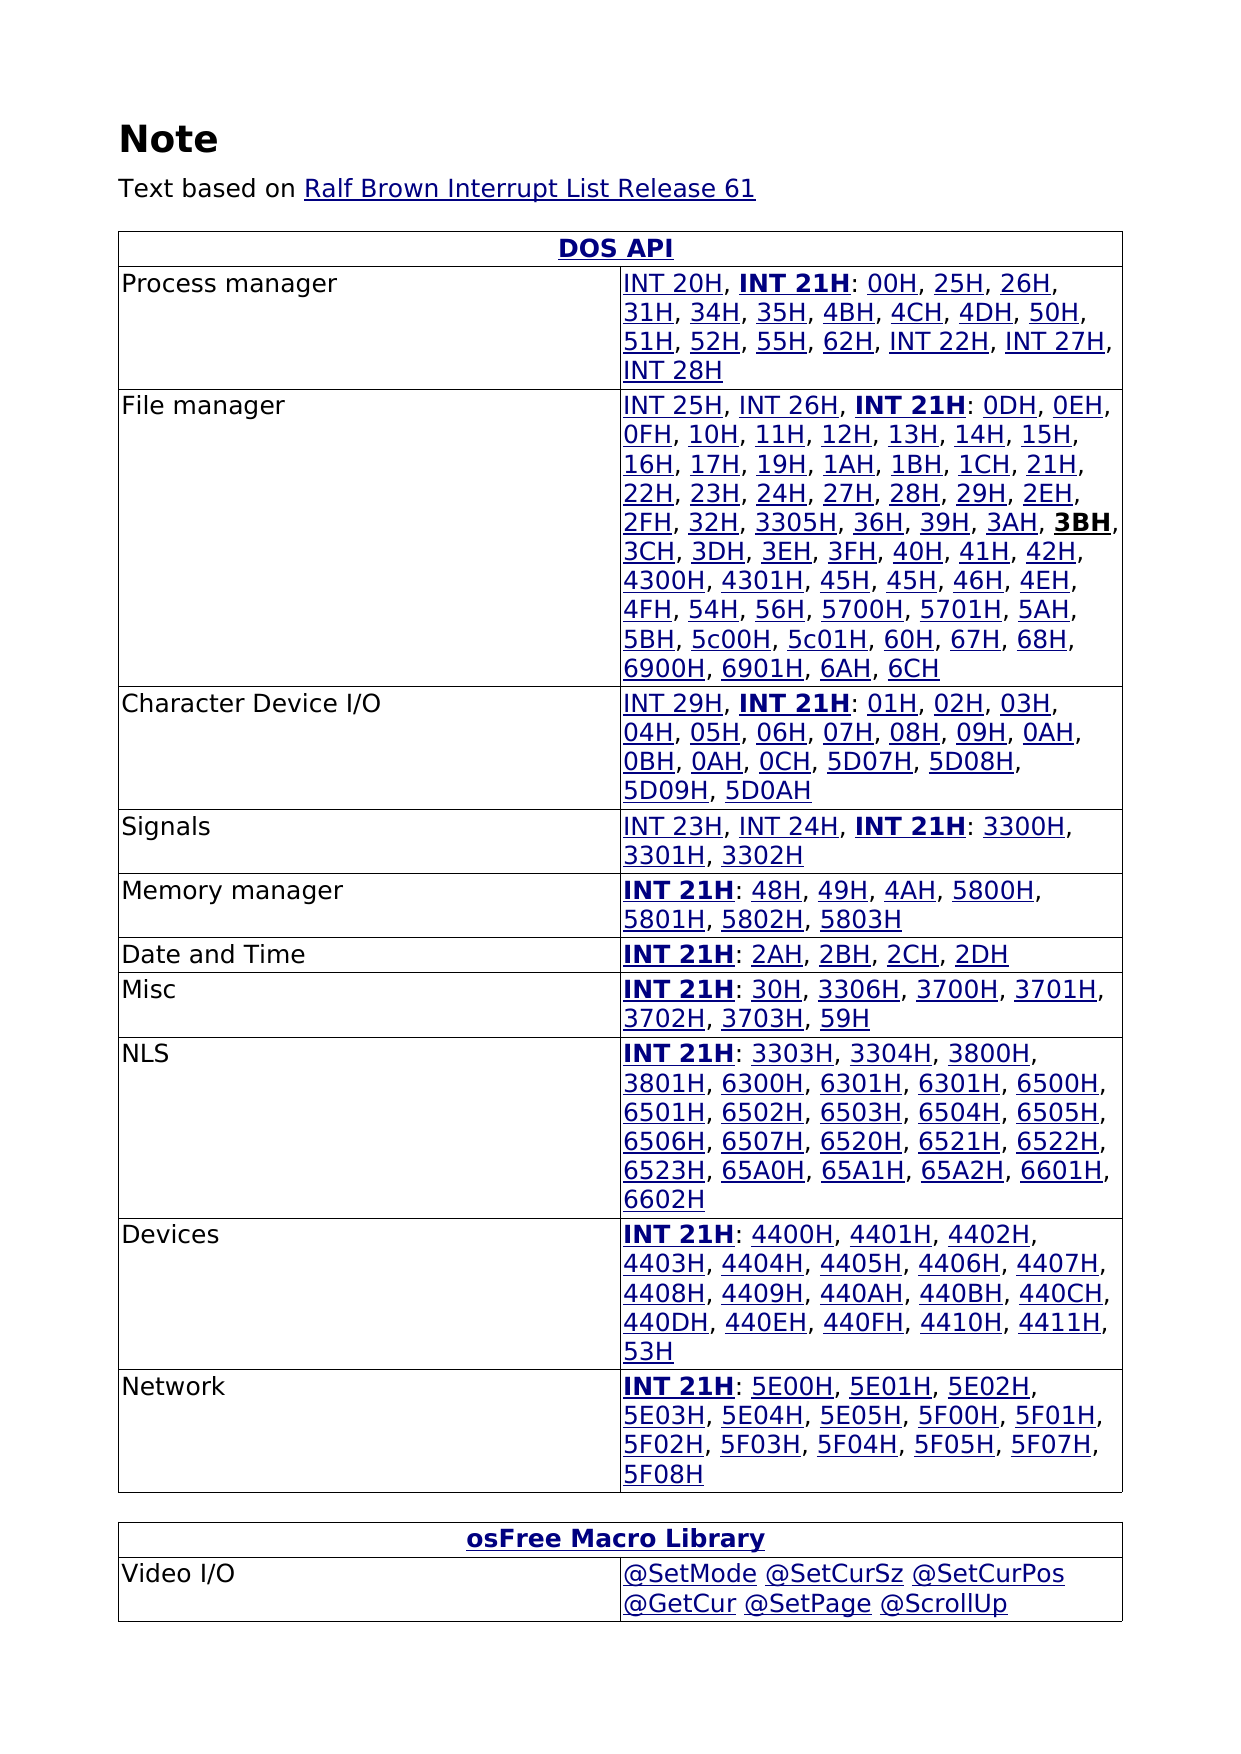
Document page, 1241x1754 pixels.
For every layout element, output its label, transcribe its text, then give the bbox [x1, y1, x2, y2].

table_header osFree Macro Library [119, 1523, 1122, 1557]
table_cell Process manager [119, 267, 620, 388]
table_cell File manager [119, 390, 620, 686]
table_cell INT 21H: 30H, 3306H, 3700H, 3701H, 3702H, 3703H, 59H [621, 973, 1122, 1037]
table_cell Misc [119, 973, 620, 1037]
table_cell Character Device I/O [119, 687, 620, 809]
table_cell INT 21H: 48H, 49H, 4AH, 5800H, 5801H, 5802H, 5803H [621, 874, 1122, 937]
table_cell INT 21H: 4400H, 4401H, 4402H, 4403H, 4404H, 4405H, 4406H, 4407H, 4408H, 4409H, 440AH, 440BH, 440CH, 440DH, 440EH, 440FH, 4410H, 4411H, 53H [621, 1219, 1122, 1369]
table_cell Video I/O [119, 1558, 620, 1621]
text Text based on Ralf Brown Interrupt List Release 61 [118, 174, 1122, 203]
table_cell NLS [119, 1038, 620, 1217]
table_cell Devices [119, 1219, 620, 1369]
table_cell Signals [119, 810, 620, 873]
table_cell Memory manager [119, 874, 620, 937]
table_cell INT 29H, INT 21H: 01H, 02H, 03H, 04H, 05H, 06H, 07H, 08H, 09H, 0AH, 0BH, 0AH, 0CH, 5D07H, 5D08H, 5D09H, 5D0AH [621, 687, 1122, 809]
table_cell @SetMode @SetCurSz @SetCurPos @GetCur @SetPage @ScrollUp [621, 1558, 1122, 1621]
table_cell INT 23H, INT 24H, INT 21H: 3300H, 3301H, 3302H [621, 810, 1122, 873]
table_header DOS API [119, 232, 1122, 266]
table_cell Network [119, 1370, 620, 1492]
table_cell INT 20H, INT 21H: 00H, 25H, 26H, 31H, 34H, 35H, 4BH, 4CH, 4DH, 50H, 51H, 52H, 55H, 62H, INT 22H, INT 27H, INT 28H [621, 267, 1122, 388]
subtitle Note [118, 118, 1122, 162]
table_cell INT 21H: 2AH, 2BH, 2CH, 2DH [621, 938, 1122, 972]
table_cell Date and Time [119, 938, 620, 972]
table_cell INT 21H: 5E00H, 5E01H, 5E02H, 5E03H, 5E04H, 5E05H, 5F00H, 5F01H, 5F02H, 5F03H, 5F04H, 5F05H, 5F07H, 5F08H [621, 1370, 1122, 1492]
table_cell INT 25H, INT 26H, INT 21H: 0DH, 0EH, 0FH, 10H, 11H, 12H, 13H, 14H, 15H, 16H, 17H, 19H, 1AH, 1BH, 1CH, 21H, 22H, 23H, 24H, 27H, 28H, 29H, 2EH, 2FH, 32H, 3305H, 36H, 39H, 3AH, 3BH, 3CH, 3DH, 3EH, 3FH, 40H, 41H, 42H, 4300H, 4301H, 45H, 45H, 46H, 4EH, 4FH, 54H, 56H, 5700H, 5701H, 5AH, 5BH, 5c00H, 5c01H, 60H, 67H, 68H, 6900H, 6901H, 6AH, 6CH [621, 390, 1122, 686]
table_cell INT 21H: 3303H, 3304H, 3800H, 3801H, 6300H, 6301H, 6301H, 6500H, 6501H, 6502H, 6503H, 6504H, 6505H, 6506H, 6507H, 6520H, 6521H, 6522H, 6523H, 65A0H, 65A1H, 65A2H, 6601H, 6602H [621, 1038, 1122, 1217]
